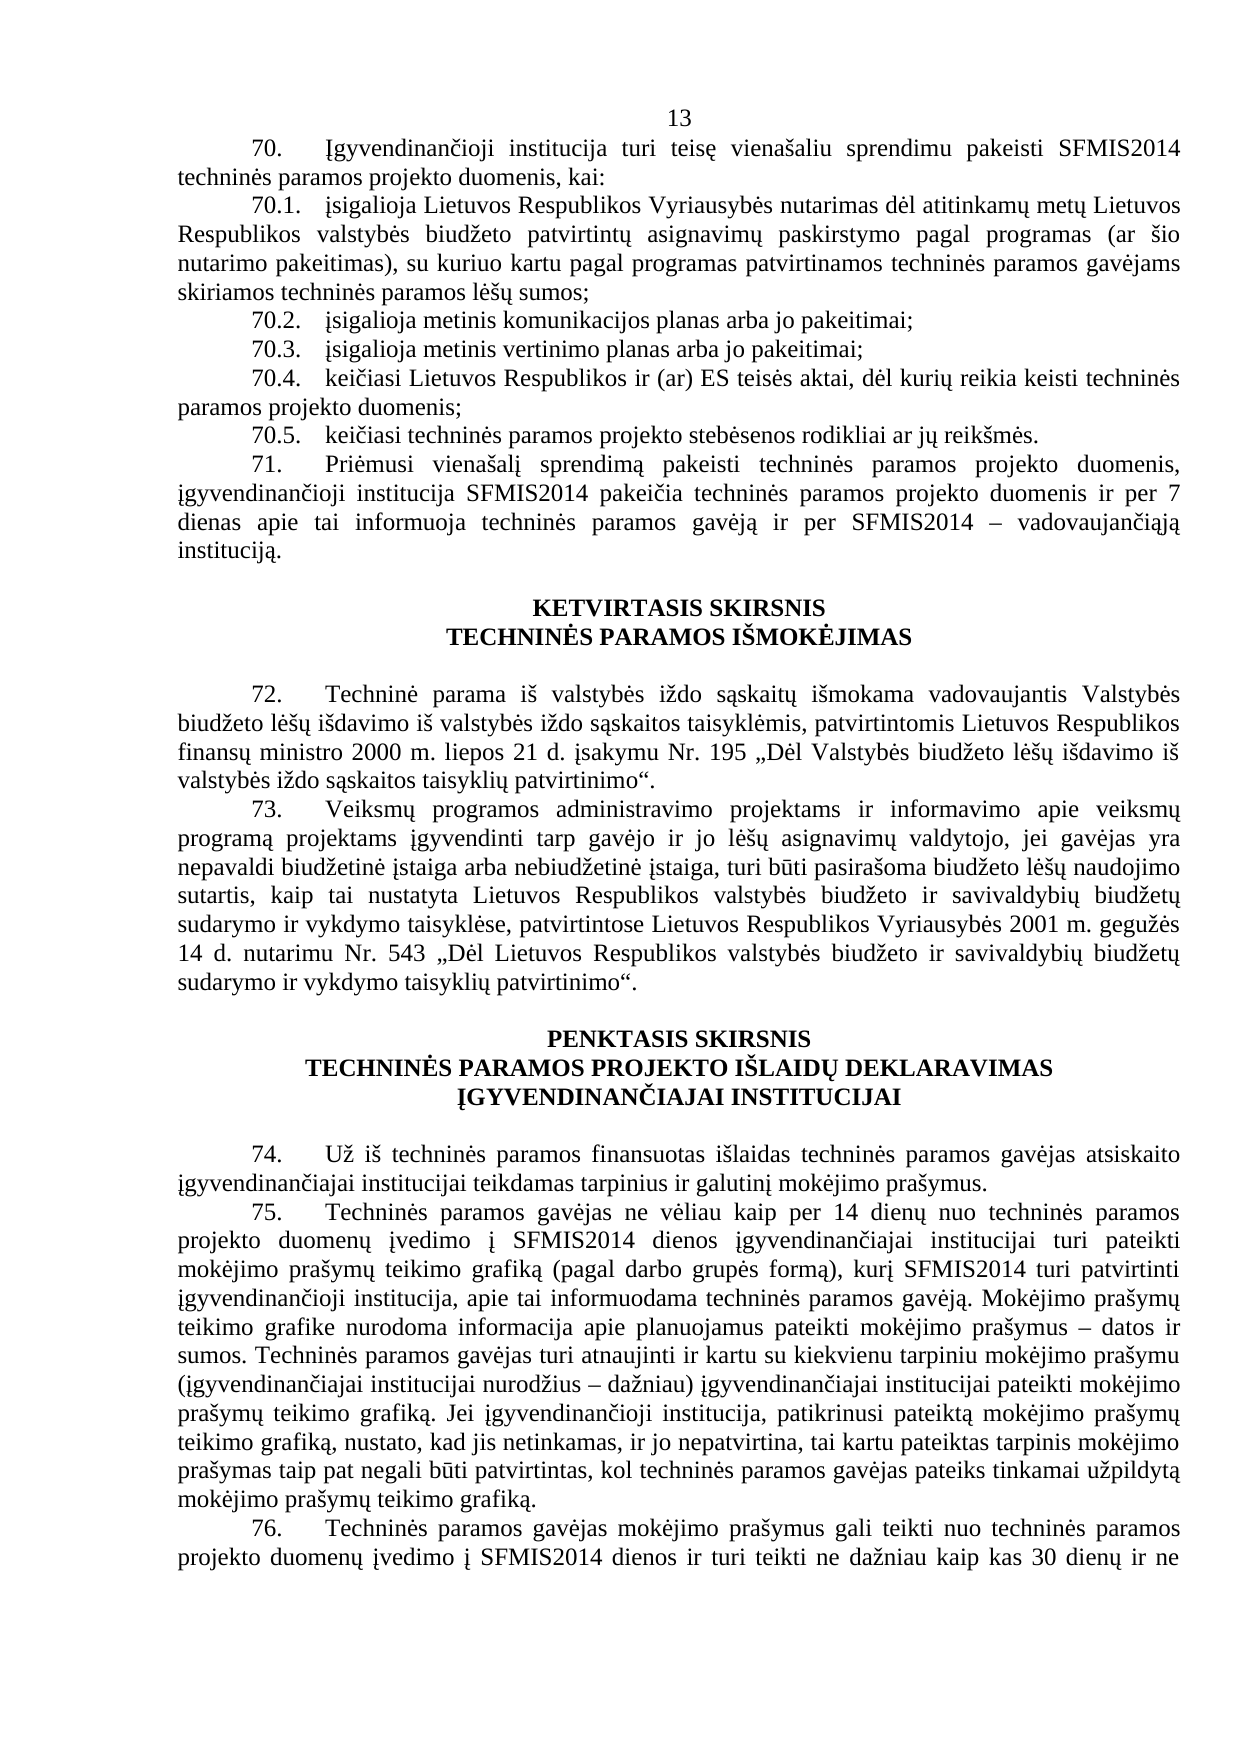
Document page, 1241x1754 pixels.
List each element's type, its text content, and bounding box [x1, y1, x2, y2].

text 73. Veiksmų programos administravimo projektams ir informavimo apie veiksmų programą projektams įgyvendinti tarp gavėjo ir jo lėšų asignavimų valdytojo, jei gavėjas yra nepavaldi biudžetinė įstaiga arba nebiudžetinė įstaiga, turi būti pasirašoma biudžeto lėšų naudojimo sutartis, kaip tai nustatyta Lietuvos Respublikos valstybės biudžeto ir savivaldybių biudžetų sudarymo ir vykdymo taisyklėse, patvirtintose Lietuvos Respublikos Vyriausybės 2001 m. gegužės 14 d. nutarimu Nr. 543 „Dėl Lietuvos Respublikos valstybės biudžeto ir savivaldybių biudžetų sudarymo ir vykdymo taisyklių patvirtinimo“. [177, 794, 1181, 995]
text 75. Techninės paramos gavėjas ne vėliau kaip per 14 dienų nuo techninės paramos projekto duomenų įvedimo į SFMIS2014 dienos įgyvendinančiajai institucijai turi pateikti mokėjimo prašymų teikimo grafiką (pagal darbo grupės formą), kurį SFMIS2014 turi patvirtinti įgyvendinančioji institucija, apie tai informuodama techninės paramos gavėją. Mokėjimo prašymų teikimo grafike nurodoma informacija apie planuojamus pateikti mokėjimo prašymus – datos ir sumos. Techninės paramos gavėjas turi atnaujinti ir kartu su kiekvienu tarpiniu mokėjimo prašymu (įgyvendinančiajai institucijai nurodžius – dažniau) įgyvendinančiajai institucijai pateikti mokėjimo prašymų teikimo grafiką. Jei įgyvendinančioji institucija, patikrinusi pateiktą mokėjimo prašymų teikimo grafiką, nustato, kad jis netinkamas, ir jo nepatvirtina, tai kartu pateiktas tarpinis mokėjimo prašymas taip pat negali būti patvirtintas, kol techninės paramos gavėjas pateiks tinkamai užpildytą mokėjimo prašymų teikimo grafiką. [177, 1197, 1181, 1513]
text KETVIRTASIS SKIRSNIS [177, 593, 1181, 622]
text TECHNINĖS PARAMOS IŠMOKĖJIMAS [177, 622, 1181, 650]
text 72. Techninė parama iš valstybės iždo sąskaitų išmokama vadovaujantis Valstybės biudžeto lėšų išdavimo iš valstybės iždo sąskaitos taisyklėmis, patvirtintomis Lietuvos Respublikos finansų ministro 2000 m. liepos 21 d. įsakymu Nr. 195 „Dėl Valstybės biudžeto lėšų išdavimo iš valstybės iždo sąskaitos taisyklių patvirtinimo“. [177, 679, 1181, 794]
text TECHNINĖS PARAMOS PROJEKTO IŠLAIDŲ DEKLARAVIMAS ĮGYVENDINANČIAJAI INSTITUCIJAI [177, 1053, 1181, 1110]
text 70. Įgyvendinančioji institucija turi teisę vienašaliu sprendimu pakeisti SFMIS2014 techninės paramos projekto duomenis, kai: [177, 133, 1181, 190]
text 74. Už iš techninės paramos finansuotas išlaidas techninės paramos gavėjas atsiskaito įgyvendinančiajai institucijai teikdamas tarpinius ir galutinį mokėjimo prašymus. [177, 1139, 1181, 1197]
text 70.4. keičiasi Lietuvos Respublikos ir (ar) ES teisės aktai, dėl kurių reikia keisti techninės paramos projekto duomenis; [177, 363, 1181, 420]
text 70.3. įsigalioja metinis vertinimo planas arba jo pakeitimai; [177, 334, 1181, 363]
text 76. Techninės paramos gavėjas mokėjimo prašymus gali teikti nuo techninės paramos projekto duomenų įvedimo į SFMIS2014 dienos ir turi teikti ne dažniau kaip kas 30 dienų ir ne [177, 1513, 1181, 1570]
text 70.2. įsigalioja metinis komunikacijos planas arba jo pakeitimai; [177, 305, 1181, 334]
text PENKTASIS SKIRSNIS [177, 1024, 1181, 1053]
text 71. Priėmusi vienašalį sprendimą pakeisti techninės paramos projekto duomenis, įgyvendinančioji institucija SFMIS2014 pakeičia techninės paramos projekto duomenis ir per 7 dienas apie tai informuoja techninės paramos gavėją ir per SFMIS2014 – vadovaujančiąją instituciją. [177, 449, 1181, 564]
text 70.5. keičiasi techninės paramos projekto stebėsenos rodikliai ar jų reikšmės. [177, 420, 1181, 449]
text 70.1. įsigalioja Lietuvos Respublikos Vyriausybės nutarimas dėl atitinkamų metų Lietuvos Respublikos valstybės biudžeto patvirtintų asignavimų paskirstymo pagal programas (ar šio nutarimo pakeitimas), su kuriuo kartu pagal programas patvirtinamos techninės paramos gavėjams skiriamos techninės paramos lėšų sumos; [177, 190, 1181, 305]
